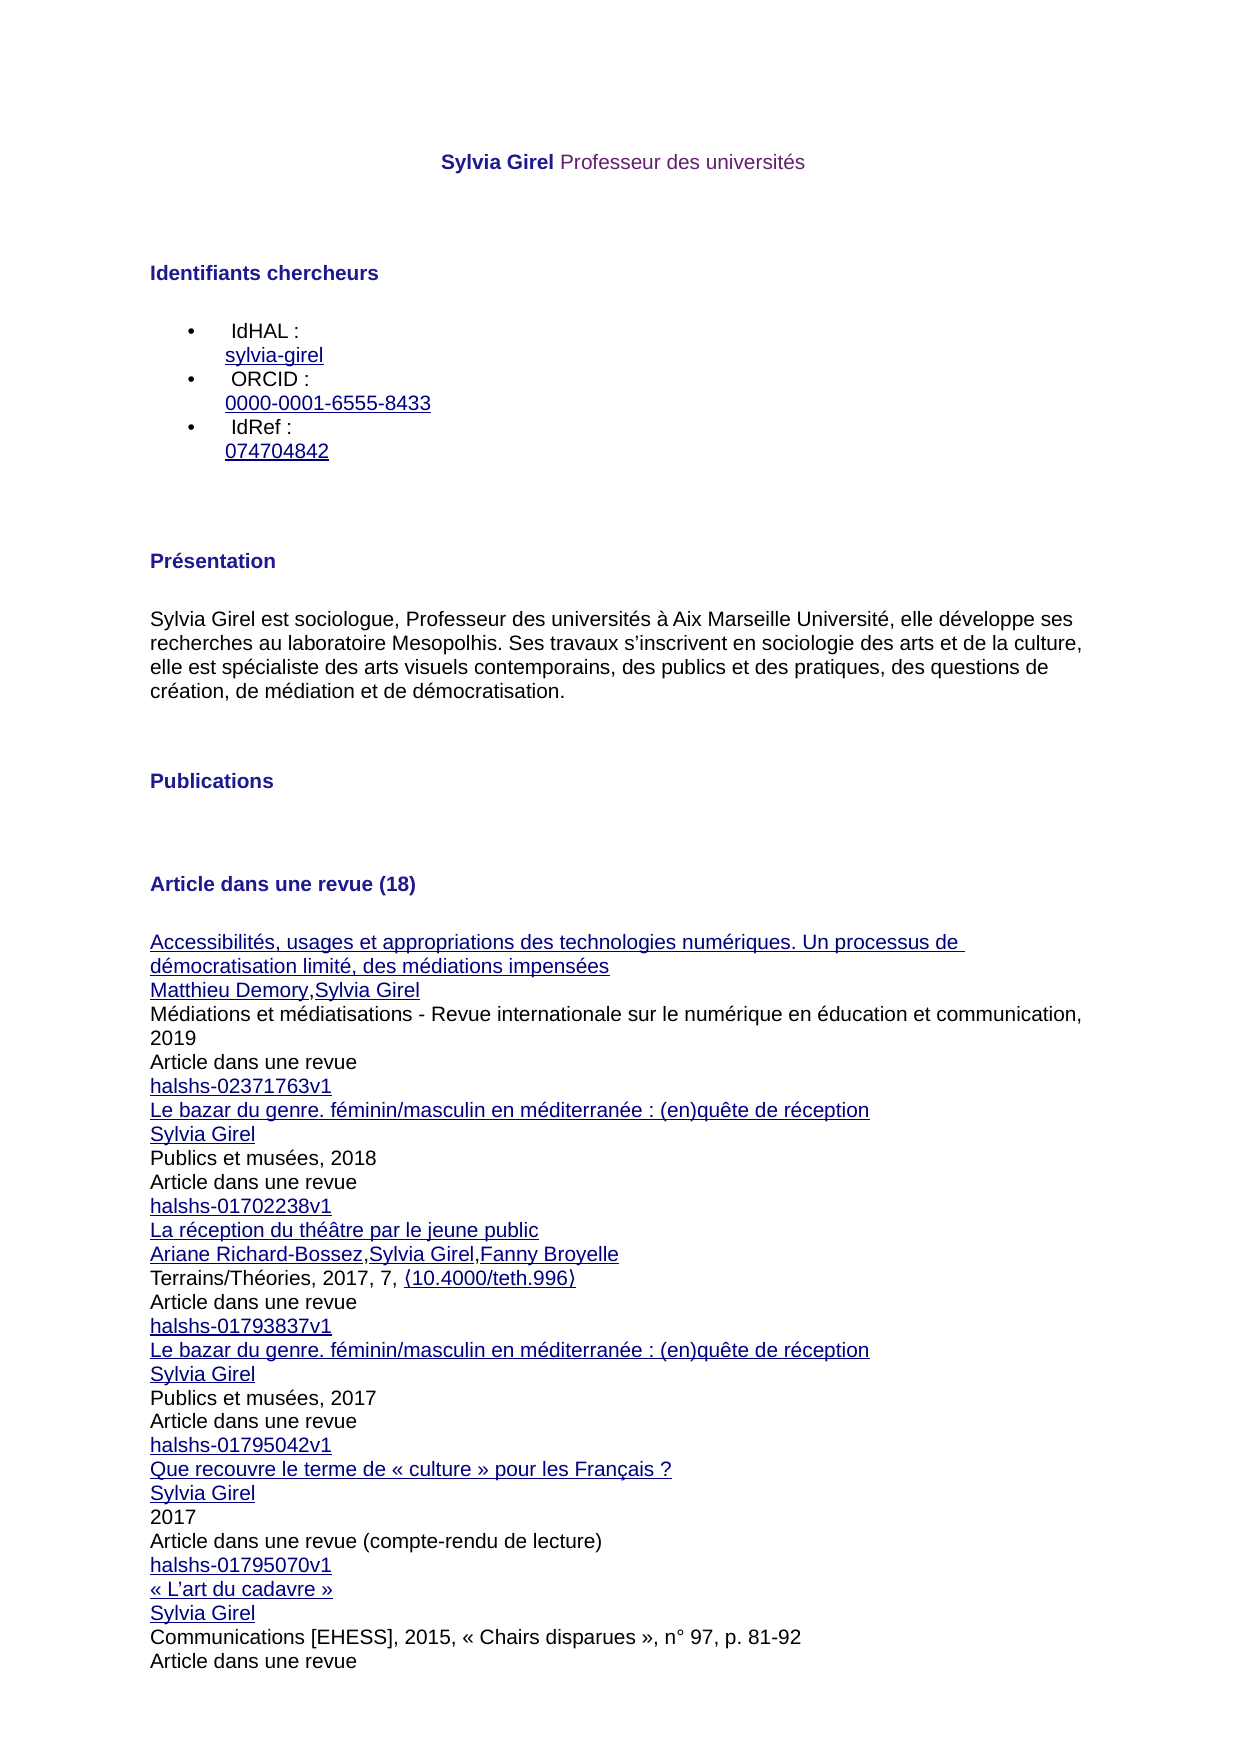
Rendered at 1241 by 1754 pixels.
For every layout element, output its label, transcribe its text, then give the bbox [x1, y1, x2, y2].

table_cell « L’art du cadavre » Sylvia Girel Communications [EHESS], 2015, « Chairs disparues », n° 97, p. 81-92 Article dans une revue [150, 1577, 1090, 1673]
list ORCID : [187, 367, 1090, 391]
text Sylvia Girel est sociologue, Professeur des universités à Aix Marseille Université, elle développe ses recherches au laboratoire Mesopolhis. Ses travaux s’inscrivent en sociologie des arts et de la culture, elle est spécialiste des arts visuels contemporains, des publics et des pratiques, des questions de création, de médiation et de démocratisation. [150, 607, 1090, 703]
table_cell Le bazar du genre. féminin/masculin en méditerranée : (en)quête de réception Sylvia Girel Publics et musées, 2018 Article dans une revue halshs-01702238v1 [150, 1098, 1090, 1218]
subtitle Identifiants chercheurs [150, 260, 1090, 284]
table_cell La réception du théâtre par le jeune public Ariane Richard-Bossez,Sylvia Girel,Fanny Broyelle Terrains/Théories, 2017, 7, ⟨10.4000/teth.996⟩ Article dans une revue halshs-01793837v1 [150, 1218, 1090, 1337]
subtitle Sylvia Girel Professeur des universités [150, 150, 1090, 174]
list IdRef : [187, 414, 1090, 438]
list sylvia-girel [187, 343, 1090, 367]
subtitle Publications [150, 769, 1090, 793]
subtitle Article dans une revue (18) [150, 872, 1090, 896]
table_cell Que recouvre le terme de « culture » pour les Français ? Sylvia Girel 2017 Article dans une revue (compte-rendu de lecture) halshs-01795070v1 [150, 1457, 1090, 1577]
list IdHAL : [187, 319, 1090, 343]
list 0000-0001-6555-8433 [187, 391, 1090, 414]
list 074704842 [187, 438, 1090, 462]
subtitle Présentation [150, 549, 1090, 573]
table_cell Le bazar du genre. féminin/masculin en méditerranée : (en)quête de réception Sylvia Girel Publics et musées, 2017 Article dans une revue halshs-01795042v1 [150, 1338, 1090, 1457]
table_header Accessibilités, usages et appropriations des technologies numériques. Un processus de démocratisation limité, des médiations impensées Matthieu Demory,Sylvia Girel Médiations et médiatisations - Revue internationale sur le numérique en éducation et communication, 2019 Article dans une revue halshs-02371763v1 [150, 930, 1090, 1098]
